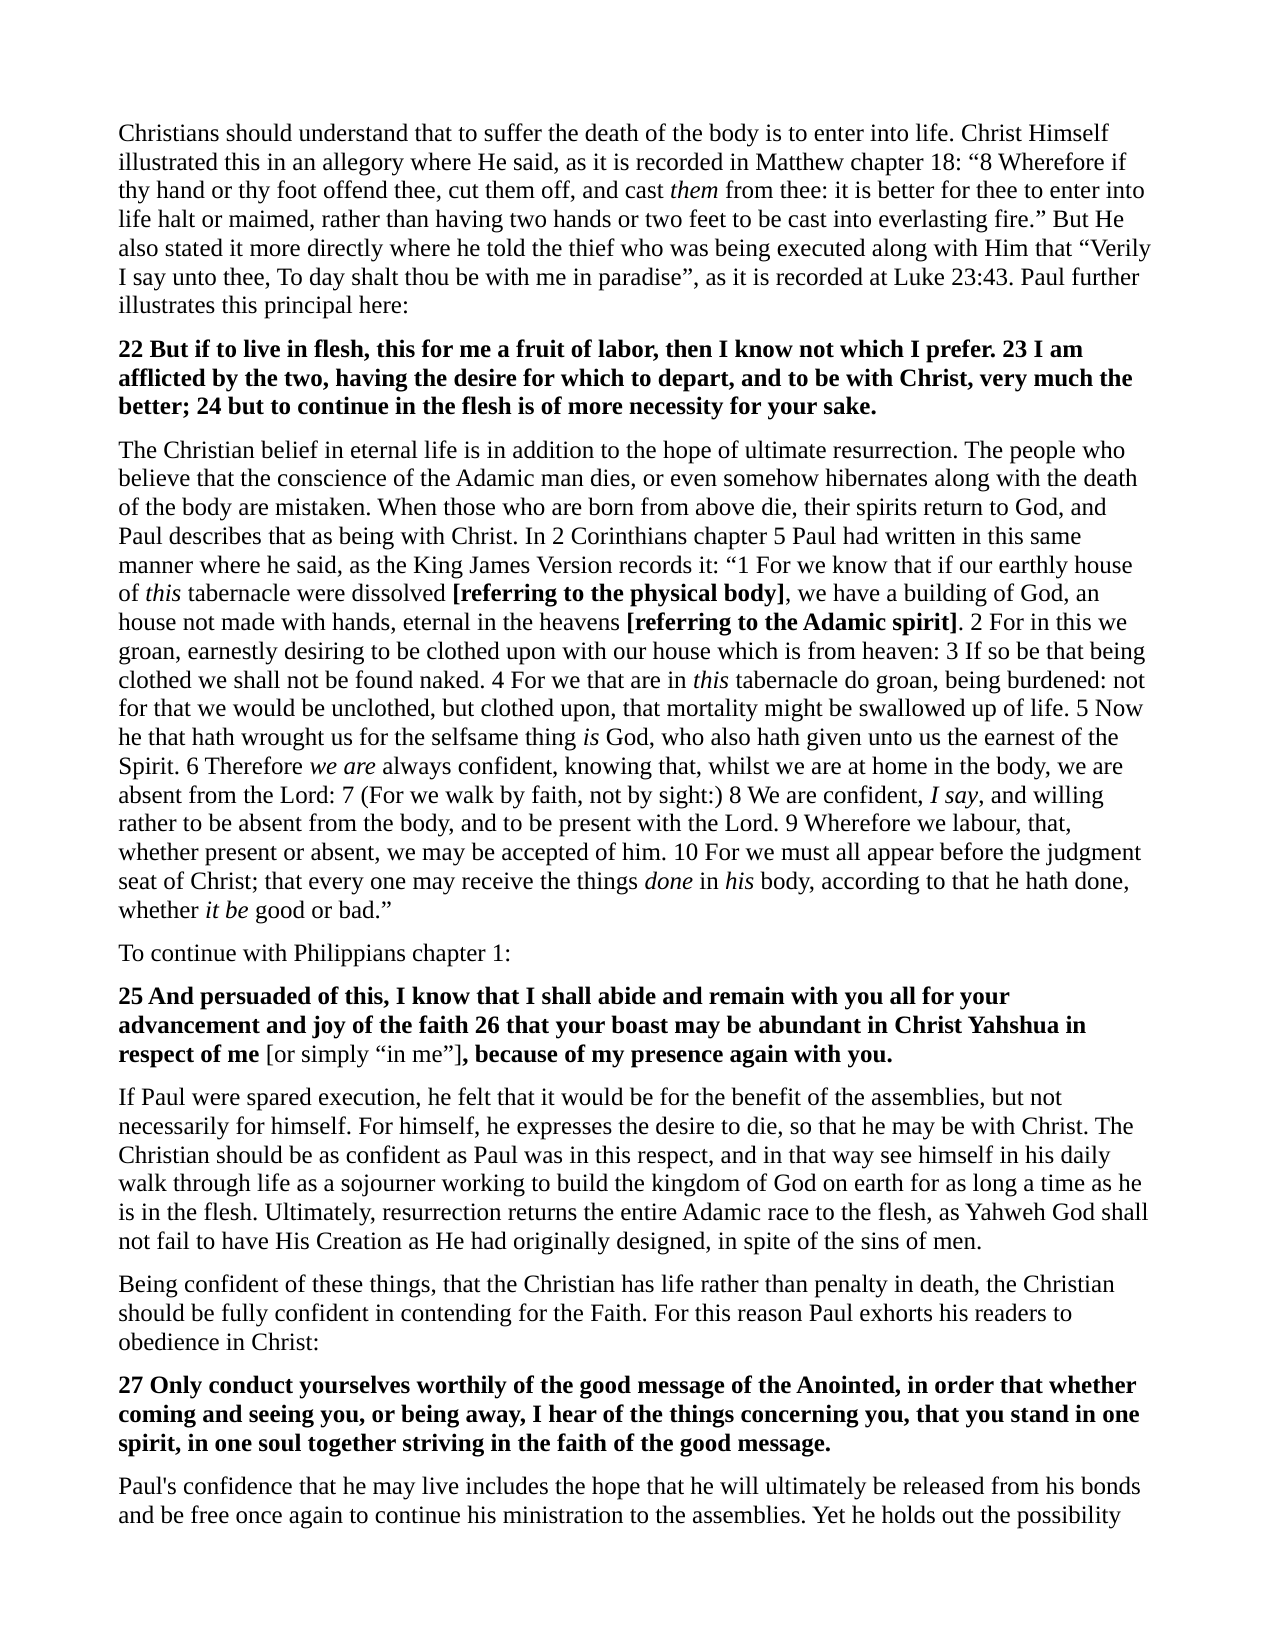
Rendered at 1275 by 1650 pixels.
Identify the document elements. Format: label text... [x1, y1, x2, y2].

text To continue with Philippians chapter 1: [118, 938, 1157, 967]
text 25 And persuaded of this, I know that I shall abide and remain with you all for your advancement and joy of the faith 26 that your boast may be abundant in Christ Yahshua in respect of me [or simply “in me”], because of my presence again with you. [118, 981, 1157, 1068]
text Christians should understand that to suffer the death of the body is to enter into life. Christ Himself illustrated this in an allegory where He said, as it is recorded in Matthew chapter 18: “8 Wherefore if thy hand or thy foot offend thee, cut them off, and cast them from thee: it is better for thee to enter into life halt or maimed, rather than having two hands or two feet to be cast into everlasting fire.” But He also stated it more directly where he told the thief who was being executed along with Him that “Verily I say unto thee, To day shalt thou be with me in paradise”, as it is recorded at Luke 23:43. Paul further illustrates this principal here: [118, 118, 1157, 319]
text If Paul were spared execution, he felt that it would be for the benefit of the assemblies, but not necessarily for himself. For himself, he expresses the desire to die, so that he may be with Christ. The Christian should be as confident as Paul was in this respect, and in that way see himself in his daily walk through life as a sojourner working to build the kingdom of God on earth for as long a time as he is in the flesh. Ultimately, resurrection returns the entire Adamic race to the flesh, as Yahweh God shall not fail to have His Creation as He had originally designed, in spite of the sins of men. [118, 1082, 1157, 1255]
text Being confident of these things, that the Christian has life rather than penalty in death, the Christian should be fully confident in contending for the Faith. For this reason Paul exhorts his readers to obedience in Christ: [118, 1269, 1157, 1356]
text 27 Only conduct yourselves worthily of the good message of the Anointed, in order that whether coming and seeing you, or being away, I hear of the things concerning you, that you stand in one spirit, in one soul together striving in the faith of the good message. [118, 1370, 1157, 1456]
text 22 But if to live in flesh, this for me a fruit of labor, then I know not which I prefer. 23 I am afflicted by the two, having the desire for which to depart, and to be with Christ, very much the better; 24 but to continue in the flesh is of more necessity for your sake. [118, 334, 1157, 420]
text The Christian belief in eternal life is in addition to the hope of ultimate resurrection. The people who believe that the conscience of the Adamic man dies, or even somehow hibernates along with the death of the body are mistaken. When those who are born from above die, their spirits return to God, and Paul describes that as being with Christ. In 2 Corinthians chapter 5 Paul had written in this same manner where he said, as the King James Version records it: “1 For we know that if our earthly house of this tabernacle were dissolved [referring to the physical body], we have a building of God, an house not made with hands, eternal in the heavens [referring to the Adamic spirit]. 2 For in this we groan, earnestly desiring to be clothed upon with our house which is from heaven: 3 If so be that being clothed we shall not be found naked. 4 For we that are in this tabernacle do groan, being burdened: not for that we would be unclothed, but clothed upon, that mortality might be swallowed up of life. 5 Now he that hath wrought us for the selfsame thing is God, who also hath given unto us the earnest of the Spirit. 6 Therefore we are always confident, knowing that, whilst we are at home in the body, we are absent from the Lord: 7 (For we walk by faith, not by sight:) 8 We are confident, I say, and willing rather to be absent from the body, and to be present with the Lord. 9 Wherefore we labour, that, whether present or absent, we may be accepted of him. 10 For we must all appear before the judgment seat of Christ; that every one may receive the things done in his body, according to that he hath done, whether it be good or bad.” [118, 435, 1157, 923]
text Paul's confidence that he may live includes the hope that he will ultimately be released from his bonds and be free once again to continue his ministration to the assemblies. Yet he holds out the possibility [118, 1471, 1157, 1528]
